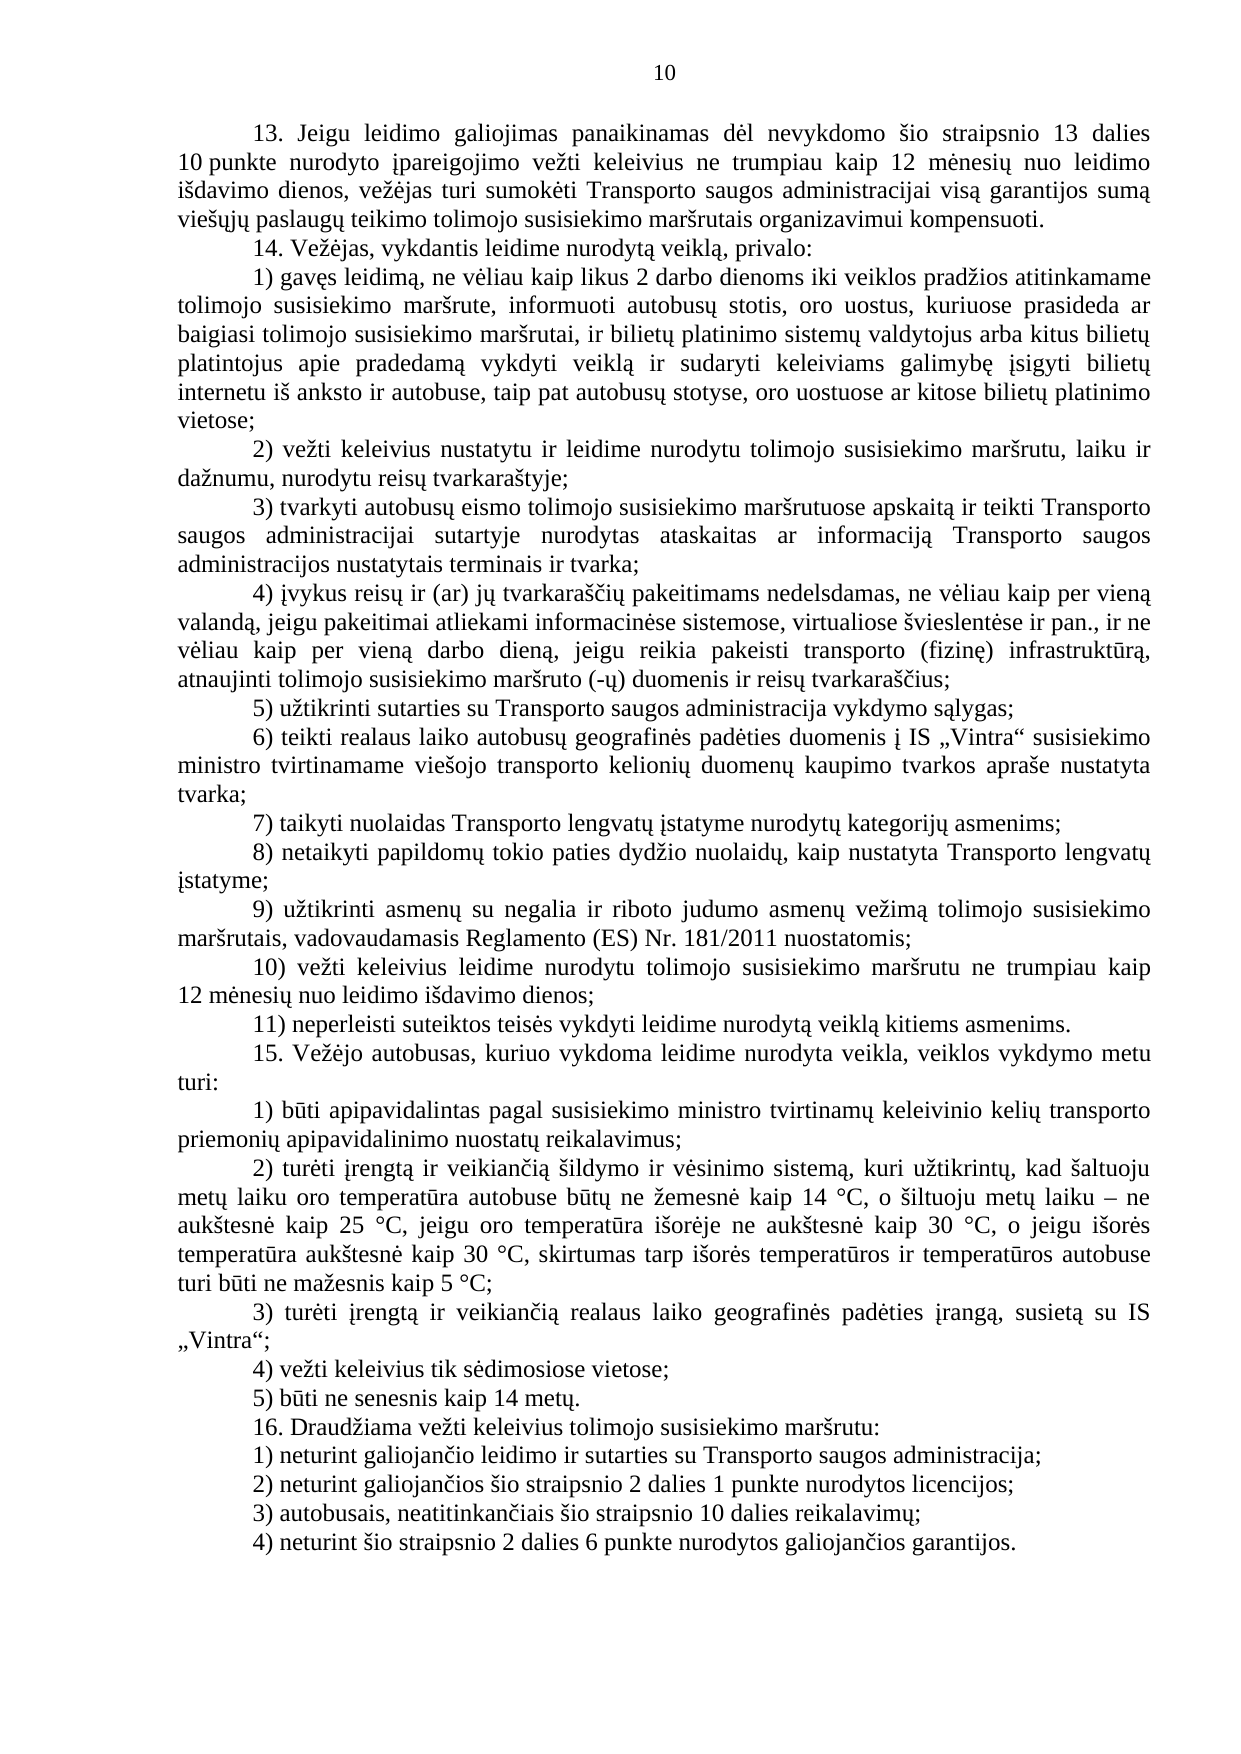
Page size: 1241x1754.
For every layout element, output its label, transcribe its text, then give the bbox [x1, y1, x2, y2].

text 8) netaikyti papildomų tokio paties dydžio nuolaidų, kaip nustatyta Transporto lengvatų įstatyme; [177, 837, 1152, 894]
text 5) būti ne senesnis kaip 14 metų. [177, 1383, 1152, 1412]
text 3) autobusais, neatitinkančiais šio straipsnio 10 dalies reikalavimų; [177, 1498, 1152, 1527]
text 5) užtikrinti sutarties su Transporto saugos administracija vykdymo sąlygas; [177, 693, 1152, 722]
text 1) būti apipavidalintas pagal susisiekimo ministro tvirtinamų keleivinio kelių transporto priemonių apipavidalinimo nuostatų reikalavimus; [177, 1096, 1152, 1153]
text 13. Jeigu leidimo galiojimas panaikinamas dėl nevykdomo šio straipsnio 13 dalies 10 punkte nurodyto įpareigojimo vežti keleivius ne trumpiau kaip 12 mėnesių nuo leidimo išdavimo dienos, vežėjas turi sumokėti Transporto saugos administracijai visą garantijos sumą viešųjų paslaugų teikimo tolimojo susisiekimo maršrutais organizavimui kompensuoti. [177, 118, 1152, 233]
text 4) vežti keleivius tik sėdimosiose vietose; [177, 1354, 1152, 1383]
text 2) vežti keleivius nustatytu ir leidime nurodytu tolimojo susisiekimo maršrutu, laiku ir dažnumu, nurodytu reisų tvarkaraštyje; [177, 434, 1152, 492]
text 1) neturint galiojančio leidimo ir sutarties su Transporto saugos administracija; [177, 1441, 1152, 1469]
text 16. Draudžiama vežti keleivius tolimojo susisiekimo maršrutu: [177, 1412, 1152, 1441]
text 11) neperleisti suteiktos teisės vykdyti leidime nurodytą veiklą kitiems asmenims. [177, 1009, 1152, 1038]
text 15. Vežėjo autobusas, kuriuo vykdoma leidime nurodyta veikla, veiklos vykdymo metu turi: [177, 1038, 1152, 1096]
text 9) užtikrinti asmenų su negalia ir riboto judumo asmenų vežimą tolimojo susisiekimo maršrutais, vadovaudamasis Reglamento (ES) Nr. 181/2011 nuostatomis; [177, 894, 1152, 952]
text 2) neturint galiojančios šio straipsnio 2 dalies 1 punkte nurodytos licencijos; [177, 1469, 1152, 1498]
text 4) įvykus reisų ir (ar) jų tvarkaraščių pakeitimams nedelsdamas, ne vėliau kaip per vieną valandą, jeigu pakeitimai atliekami informacinėse sistemose, virtualiose švieslentėse ir pan., ir ne vėliau kaip per vieną darbo dieną, jeigu reikia pakeisti transporto (fizinę) infrastruktūrą, atnaujinti tolimojo susisiekimo maršruto (-ų) duomenis ir reisų tvarkaraščius; [177, 578, 1152, 693]
text 1) gavęs leidimą, ne vėliau kaip likus 2 darbo dienoms iki veiklos pradžios atitinkamame tolimojo susisiekimo maršrute, informuoti autobusų stotis, oro uostus, kuriuose prasideda ar baigiasi tolimojo susisiekimo maršrutai, ir bilietų platinimo sistemų valdytojus arba kitus bilietų platintojus apie pradedamą vykdyti veiklą ir sudaryti keleiviams galimybę įsigyti bilietų internetu iš anksto ir autobuse, taip pat autobusų stotyse, oro uostuose ar kitose bilietų platinimo vietose; [177, 262, 1152, 434]
text 4) neturint šio straipsnio 2 dalies 6 punkte nurodytos galiojančios garantijos. [177, 1527, 1152, 1556]
text 7) taikyti nuolaidas Transporto lengvatų įstatyme nurodytų kategorijų asmenims; [177, 808, 1152, 837]
text 2) turėti įrengtą ir veikiančią šildymo ir vėsinimo sistemą, kuri užtikrintų, kad šaltuoju metų laiku oro temperatūra autobuse būtų ne žemesnė kaip 14 °C, o šiltuoju metų laiku – ne aukštesnė kaip 25 °C, jeigu oro temperatūra išorėje ne aukštesnė kaip 30 °C, o jeigu išorės temperatūra aukštesnė kaip 30 °C, skirtumas tarp išorės temperatūros ir temperatūros autobuse turi būti ne mažesnis kaip 5 °C; [177, 1153, 1152, 1297]
text 3) tvarkyti autobusų eismo tolimojo susisiekimo maršrutuose apskaitą ir teikti Transporto saugos administracijai sutartyje nurodytas ataskaitas ar informaciją Transporto saugos administracijos nustatytais terminais ir tvarka; [177, 492, 1152, 578]
text 3) turėti įrengtą ir veikiančią realaus laiko geografinės padėties įrangą, susietą su IS „Vintra“; [177, 1297, 1152, 1354]
text 6) teikti realaus laiko autobusų geografinės padėties duomenis į IS „Vintra“ susisiekimo ministro tvirtinamame viešojo transporto kelionių duomenų kaupimo tvarkos apraše nustatyta tvarka; [177, 722, 1152, 808]
text 10) vežti keleivius leidime nurodytu tolimojo susisiekimo maršrutu ne trumpiau kaip 12 mėnesių nuo leidimo išdavimo dienos; [177, 952, 1152, 1009]
text 14. Vežėjas, vykdantis leidime nurodytą veiklą, privalo: [177, 233, 1152, 262]
